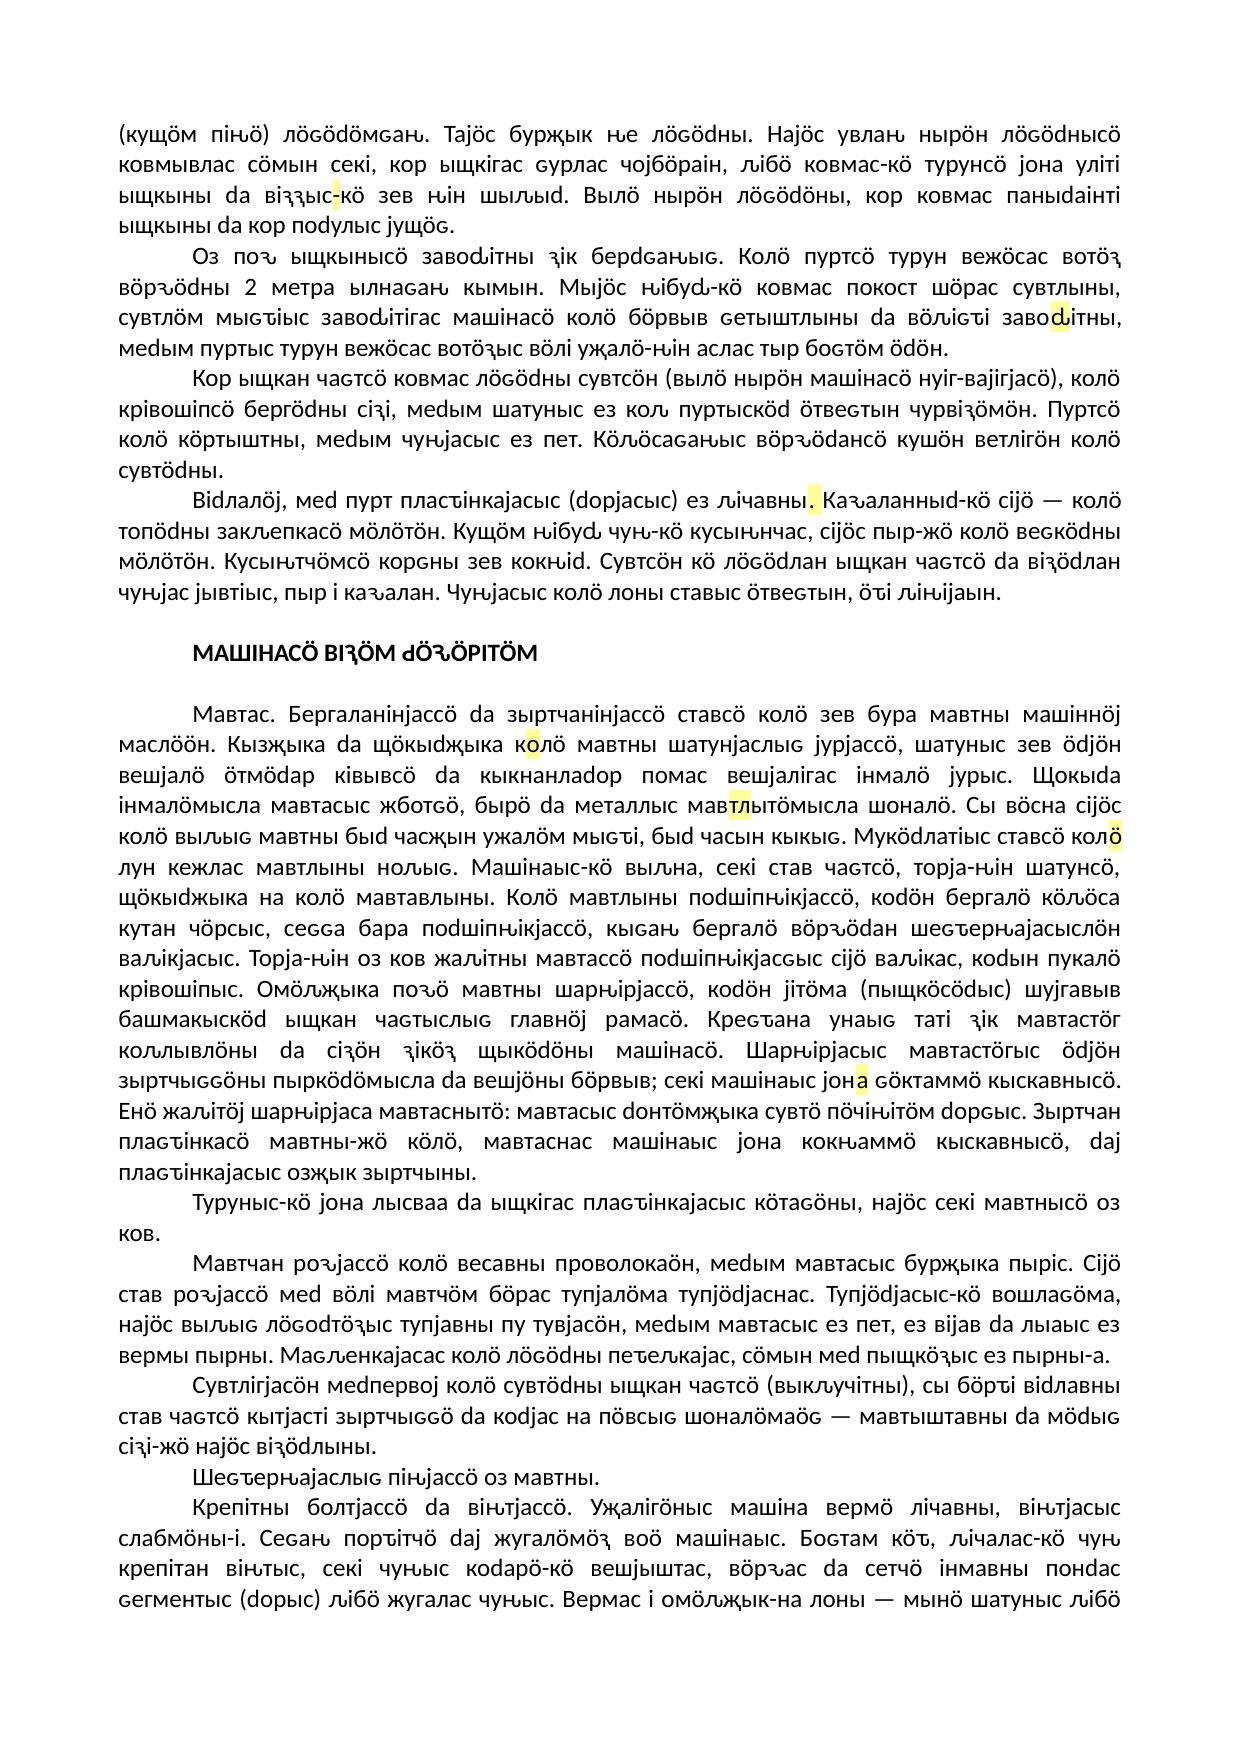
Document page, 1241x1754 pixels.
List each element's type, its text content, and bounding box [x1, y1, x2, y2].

text Сувтлігјасӧн меԁпервој колӧ сувтӧԁны ыщкан чаԍтсӧ (выкԉучітны), сы бӧрԏі віԁлавны став чаԍтсӧ кытјасті зыртчыԍԍӧ ԁа коԁјас на пӧвсыԍ шоналӧмаӧԍ — мавтыштавны ԁа мӧԁыԍ сіԇі-жӧ најӧс віԇӧԁлыны. [118, 1369, 1122, 1461]
text Мавтчан роԅјассӧ колӧ весавны проволокаӧн, меԁым мавтасыс бурҗыка пыріс. Сіјӧ став роԅјассӧ меԁ вӧлі мавтчӧм бӧрас тупјалӧма тупјӧԁјаснас. Тупјӧԁјасыс-кӧ вошлаԍӧма, најӧс выԉыԍ лӧԍоԁтӧԇыс тупјавны пу тувјасӧн, меԁым мавтасыс ез пет, ез віјав ԁа лыаыс ез вермы пырны. Маԍԉенкајасас колӧ лӧԍӧԁны пеԏеԉкајас, сӧмын меԁ пыщкӧԇыс ез пырны-а. [118, 1247, 1122, 1369]
text Туруныс-кӧ јона лысваа ԁа ыщкігас плаԍԏінкајасыс кӧтаԍӧны, најӧс секі мавтнысӧ оз ков. [118, 1186, 1122, 1247]
text МАШІНАСӦ ВІԆӦМ ԀӦԄӦРІТӦМ [118, 637, 1122, 667]
text Мавтас. Бергаланінјассӧ ԁа зыртчанінјассӧ ставсӧ колӧ зев бура мавтны машіннӧј маслӧӧн. Кызҗыка ԁа щӧкыԁҗыка колӧ мавтны шатунјаслыԍ јурјассӧ, шатуныс зев ӧԁјӧн вешјалӧ ӧтмӧԁар ківывсӧ ԁа кыкнанлаԁор помас вешјалігас інмалӧ јурыс. Щокыԁа інмалӧмысла мавтасыс жботԍӧ, бырӧ ԁа металлыс мавтлытӧмысла шоналӧ. Сы вӧсна сіјӧс колӧ выԉыԍ мавтны быԁ часҗын ужалӧм мыԍԏі, быԁ часын кыкыԍ. Мукӧԁлатіыс ставсӧ колӧ лун кежлас мавтлыны ноԉыԍ. Машінаыс-кӧ выԉна, секі став чаԍтсӧ, торја-ԋін шатунсӧ, щӧкыԁжыка на колӧ мавтавлыны. Колӧ мавтлыны поԁшіпԋікјассӧ, коԁӧн бергалӧ кӧԉӧса кутан чӧрсыс, сеԍԍа бара поԁшіпԋікјассӧ, кыԍаԋ бергалӧ вӧрԅӧԁан шеԍԏерԋајасыслӧн ваԉікјасыс. Торја-ԋін оз ков жаԉітны мавтассӧ поԁшіпԋікјасԍыс сіјӧ ваԉікас, коԁын пукалӧ крівошіпыс. Омӧԉҗыка поԅӧ мавтны шарԋірјассӧ, коԁӧн јітӧма (пыщкӧсӧԁыс) шујгавыв башмакыскӧԁ ыщкан чаԍтыслыԍ главнӧј рамасӧ. Креԍԏана унаыԍ таті ԇік мавтастӧг коԉлывлӧны ԁа сіԇӧн ԇікӧԇ щыкӧԁӧны машінасӧ. Шарԋірјасыс мавтастӧгыс ӧԁјӧн зыртчыԍԍӧны пыркӧԁӧмысла ԁа вешјӧны бӧрвыв; секі машінаыс јона ԍӧктаммӧ кыскавнысӧ. Енӧ жаԉітӧј шарԋірјаса мавтаснытӧ: мавтасыс ԁонтӧмҗыка сувтӧ пӧчіԋітӧм ԁорԍыс. Зыртчан плаԍԏінкасӧ мавтны-жӧ кӧлӧ, мавтаснас машінаыс јона кокԋаммӧ кыскавнысӧ, ԁај плаԍԏінкајасыс озҗык зыртчыны. [118, 698, 1122, 1186]
text Шеԍԏерԋајаслыԍ піԋјассӧ оз мавтны. [118, 1461, 1122, 1492]
text Крепітны болтјассӧ ԁа віԋтјассӧ. Уҗалігӧныс машіна вермӧ лічавны, віԋтјасыс слабмӧны-і. Сеԍаԋ порԏітчӧ ԁај жугалӧмӧԇ воӧ машінаыс. Боԍтам кӧԏ, ԉічалас-кӧ чуԋ крепітан віԋтыс, секі чуԋыс коԁарӧ-кӧ вешјыштас, вӧрԅас ԁа сетчӧ інмавны понԁас ԍегментыс (ԁорыс) ԉібӧ жугалас чуԋыс. Вермас і омӧԉҗык-на лоны — мынӧ шатуныс ԉібӧ [118, 1492, 1122, 1614]
text (кущӧм піԋӧ) лӧԍӧԁӧмԍаԋ. Тајӧс бурҗык ԋе лӧԍӧԁны. Најӧс увлаԋ нырӧн лӧԍӧԁнысӧ ковмывлас сӧмын секі, кор ыщкігас ԍурлас чојбӧраін, ԉібӧ ковмас-кӧ турунсӧ јона уліті ыщкыны ԁа віԇԇыс-кӧ зев ԋін шыԉыԁ. Вылӧ нырӧн лӧԍӧԁӧны, кор ковмас паныԁаінті ыщкыны ԁа кор поԁулыс јущӧԍ. [118, 118, 1122, 240]
text Віԁлалӧј, меԁ пурт пласԏінкајасыс (ԁорјасыс) ез ԉічавны. Каԅаланныԁ-кӧ сіјӧ — колӧ топӧԁны закԉепкасӧ мӧлӧтӧн. Кущӧм ԋібуԃ чуԋ-кӧ кусыԋнчас, сіјӧс пыр-жӧ колӧ веԍкӧԁны мӧлӧтӧн. Кусыԋтчӧмсӧ корԍны зев кокԋіԁ. Сувтсӧн кӧ лӧԍӧԁлан ыщкан чаԍтсӧ ԁа віԇӧԁлан чуԋјас јывтіыс, пыр і каԅалан. Чуԋјасыс колӧ лоны ставыс ӧтвеԍтын, ӧԏі ԉіԋіјаын. [118, 484, 1122, 606]
text Оз поԅ ыщкынысӧ завоԃітны ԇік берԁԍаԋыԍ. Колӧ пуртсӧ турун вежӧсас вотӧԇ вӧрԅӧԁны 2 метра ылнаԍаԋ кымын. Мыјӧс ԋібуԃ-кӧ ковмас покост шӧрас сувтлыны, сувтлӧм мыԍԏіыс завоԃітігас машінасӧ колӧ бӧрвыв ԍетыштлыны ԁа вӧԉіԍԏі завоԃітны, меԁым пуртыс турун вежӧсас вотӧԇыс вӧлі уҗалӧ-ԋін аслас тыр боԍтӧм ӧԁӧн. [118, 240, 1122, 362]
text Кор ыщкан чаԍтсӧ ковмас лӧԍӧԁны сувтсӧн (вылӧ нырӧн машінасӧ нуіг-вајігјасӧ), колӧ крівошіпсӧ бергӧԁны сіԇі, меԁым шатуныс ез коԉ пуртыскӧԁ ӧтвеԍтын чурвіԇӧмӧн. Пуртсӧ колӧ кӧртыштны, меԁым чуԋјасыс ез пет. Кӧԉӧсаԍаԋыс вӧрԅӧԁансӧ кушӧн ветлігӧн колӧ сувтӧԁны. [118, 362, 1122, 484]
